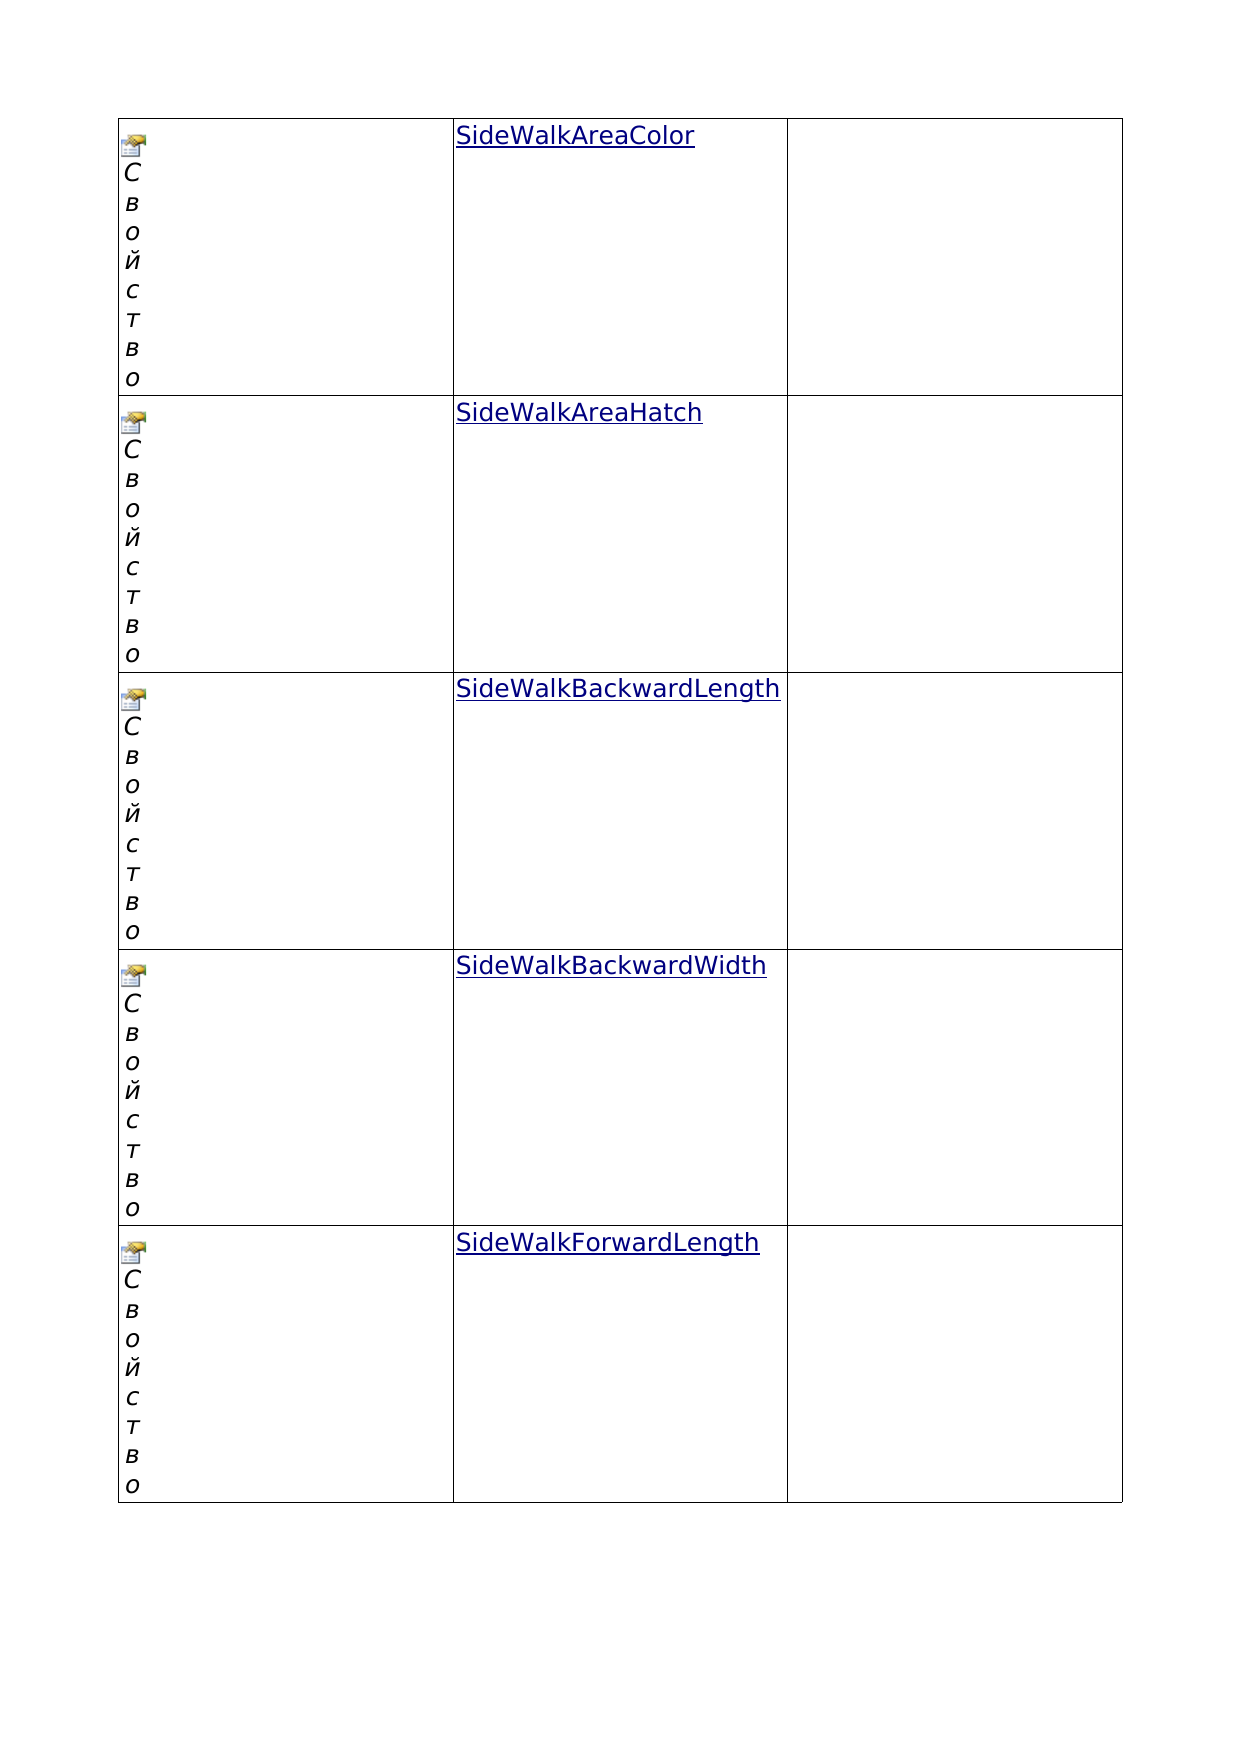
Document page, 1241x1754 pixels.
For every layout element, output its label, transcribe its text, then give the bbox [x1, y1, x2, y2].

table_cell SideWalkAreaColor [454, 119, 787, 395]
table_cell SideWalkBackwardLength [454, 673, 787, 948]
picture [121, 1240, 147, 1266]
table_cell [788, 1226, 1122, 1502]
table_cell SideWalkBackwardWidth [454, 950, 787, 1225]
table_cell [119, 396, 453, 672]
picture [121, 687, 147, 713]
picture [121, 410, 147, 436]
table_cell [119, 950, 453, 1225]
table_cell [119, 119, 453, 395]
picture [121, 133, 147, 159]
table_cell SideWalkAreaHatch [454, 396, 787, 672]
table_cell [119, 1226, 453, 1502]
table_cell [788, 673, 1122, 948]
picture [121, 963, 147, 989]
table_cell [788, 950, 1122, 1225]
table_cell SideWalkForwardLength [454, 1226, 787, 1502]
table_cell [788, 396, 1122, 672]
table_cell [788, 119, 1122, 395]
table_cell [119, 673, 453, 948]
